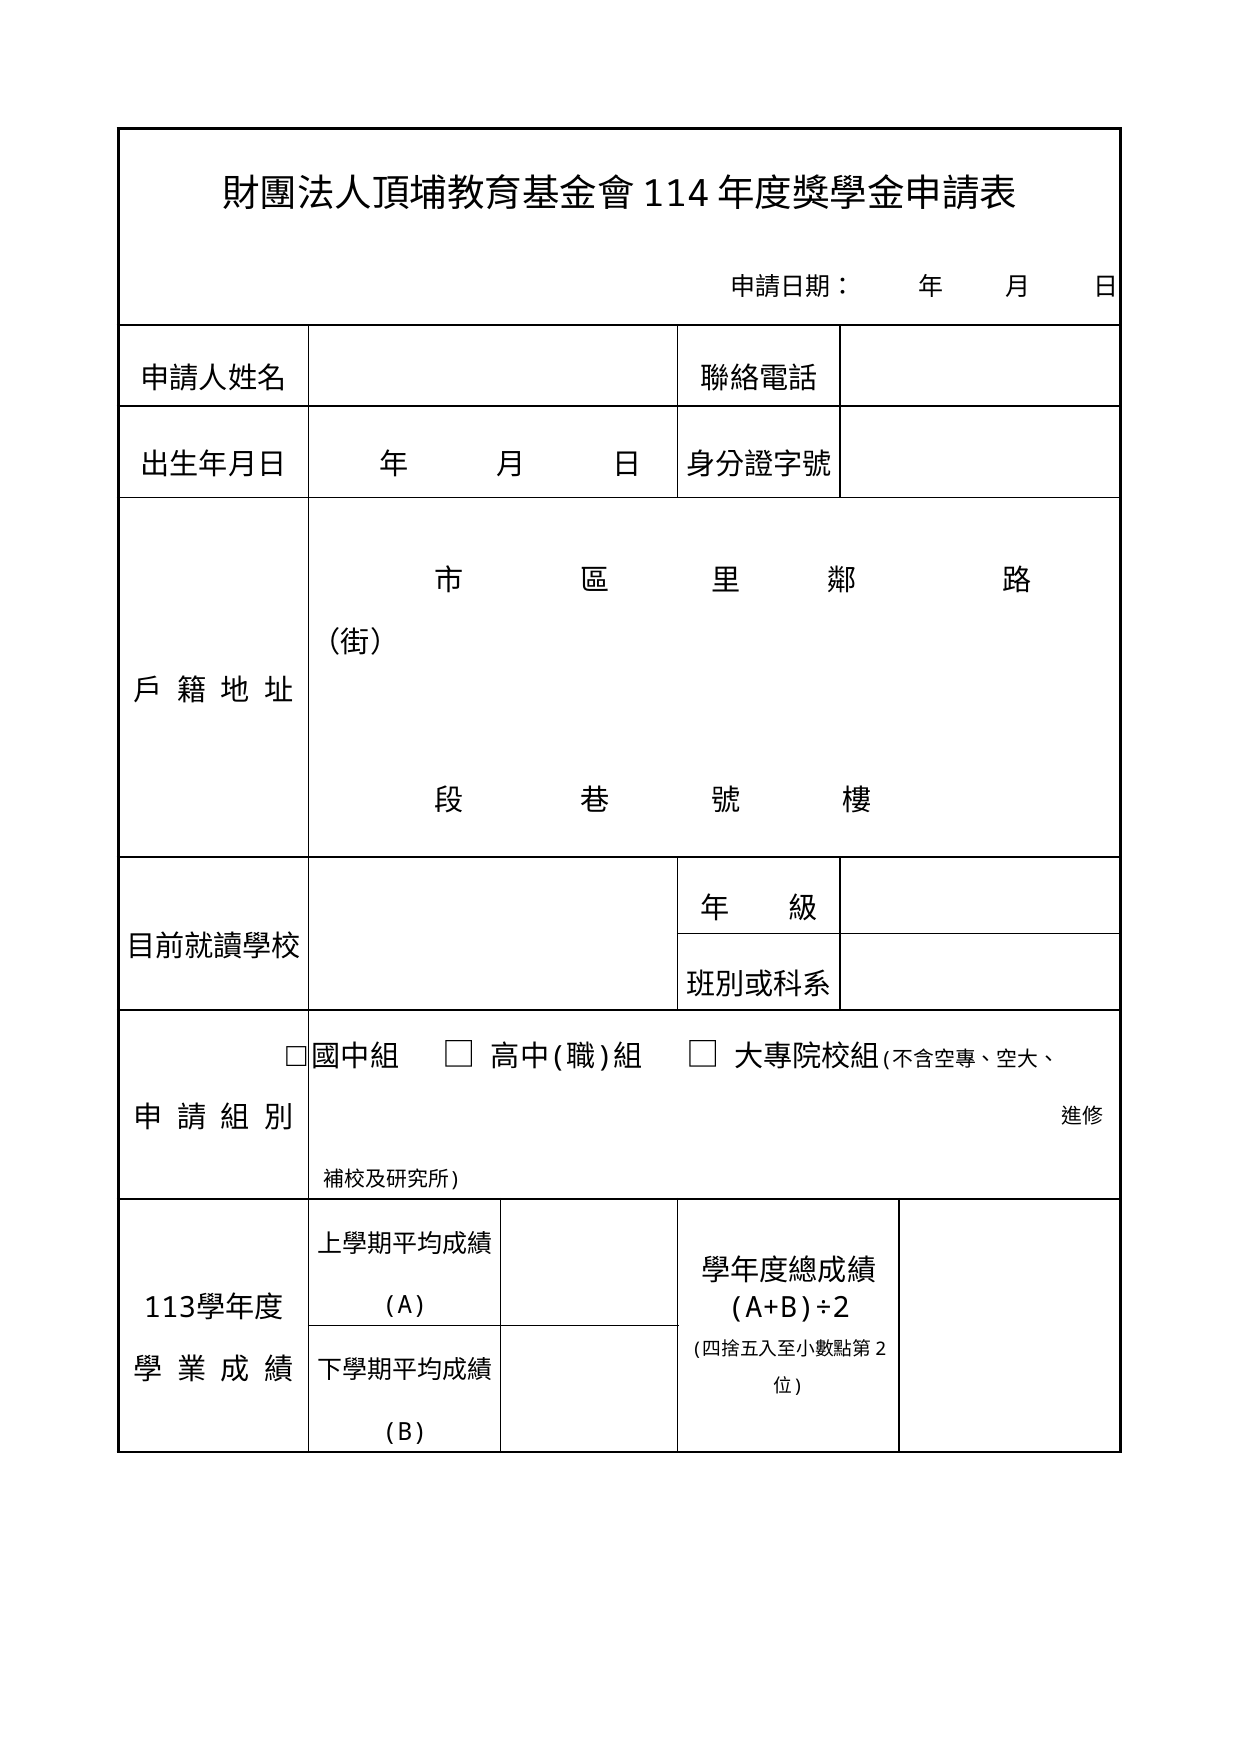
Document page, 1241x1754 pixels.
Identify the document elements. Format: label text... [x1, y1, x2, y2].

table_cell 市 區 里 鄰 路（街） 段 巷 號 樓 [309, 498, 1119, 856]
table_cell 戶 籍 地 址 [120, 498, 308, 856]
table_cell [309, 858, 677, 1009]
table_cell [501, 1200, 677, 1324]
table_cell 下學期平均成績 (B) [309, 1326, 500, 1451]
table_cell 國中組 □ 高中(職)組 □ 大專院校組(不含空專、空大、 進修補校及研究所) [309, 1011, 1119, 1198]
table_cell [309, 326, 677, 405]
table_cell 出生年月日 [120, 407, 308, 496]
table_header 財團法人頂埔教育基金會114年度獎學金申請表 申請日期： 年 月 日 [120, 130, 1119, 324]
table_cell 申請人姓名 [120, 326, 308, 405]
table_cell [841, 407, 1119, 496]
table_cell 聯絡電話 [678, 326, 839, 405]
table_cell [841, 326, 1119, 405]
table_cell [841, 934, 1119, 1009]
table_cell 上學期平均成績 (A) [309, 1200, 500, 1324]
table_cell 年 級 [678, 858, 839, 932]
table_cell 年 月 日 [309, 407, 677, 496]
table_cell 學年度總成績 (A+B)÷2 (四捨五入至小數點第2位) [678, 1200, 898, 1451]
table_cell 申 請 組 別 [120, 1011, 308, 1198]
table_cell [501, 1326, 677, 1451]
table_cell 113學年度 學 業 成 績 [120, 1200, 308, 1451]
table_cell 目前就讀學校 [120, 858, 308, 1009]
table_cell 班別或科系 [678, 934, 839, 1009]
table_cell 身分證字號 [678, 407, 839, 496]
table_cell [900, 1200, 1119, 1451]
table_cell [841, 858, 1119, 932]
